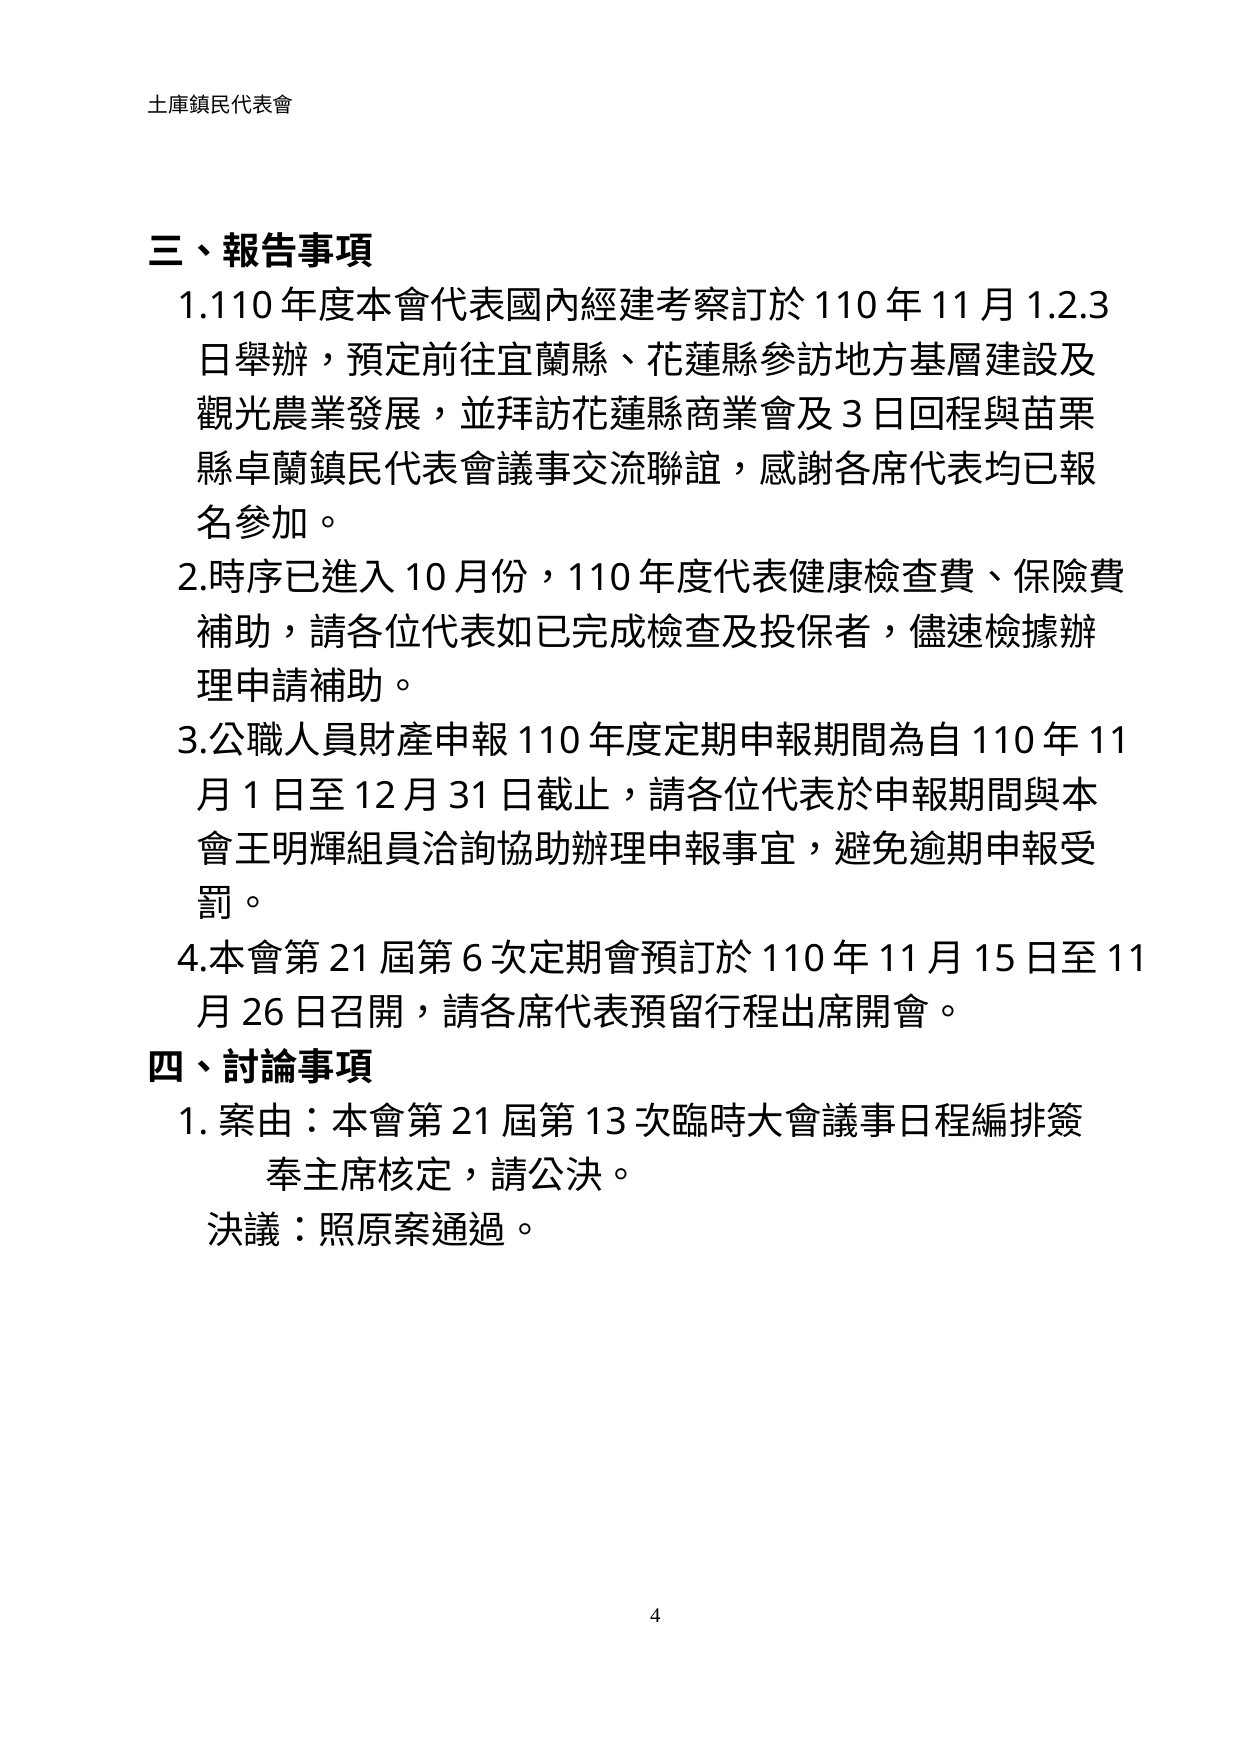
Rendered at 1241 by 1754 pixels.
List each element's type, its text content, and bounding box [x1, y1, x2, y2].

text 4.本會第21屆第6次定期會預訂於110年11月15日至11 [148, 927, 1162, 982]
text 3.公職人員財產申報110年度定期申報期間為自110年11 [148, 710, 1162, 764]
text 理申請補助。 [148, 656, 1162, 710]
text 2.時序已進入10月份，110年度代表健康檢查費、保險費 [148, 547, 1162, 601]
text 補助，請各位代表如已完成檢查及投保者，儘速檢據辦 [148, 601, 1162, 656]
text 日舉辦，預定前往宜蘭縣、花蓮縣參訪地方基層建設及 [148, 330, 1162, 384]
text 罰。 [148, 873, 1162, 927]
text 名參加。 [148, 493, 1162, 547]
text 觀光農業發展，並拜訪花蓮縣商業會及3日回程與苗栗 [148, 384, 1162, 438]
text 1. 案由：本會第21屆第13次臨時大會議事日程編排簽 [148, 1091, 1162, 1145]
text 縣卓蘭鎮民代表會議事交流聯誼，感謝各席代表均已報 [148, 438, 1162, 493]
text 月26日召開，請各席代表預留行程出席開會。 [148, 982, 1162, 1036]
text 會王明輝組員洽詢協助辦理申報事宜，避免逾期申報受 [148, 819, 1162, 873]
text 三、報告事項 [148, 221, 1162, 275]
text 奉主席核定，請公決。 [148, 1145, 1162, 1199]
text 1.110年度本會代表國內經建考察訂於110年11月1.2.3 [148, 275, 1162, 330]
text 月1日至12月31日截止，請各位代表於申報期間與本 [148, 764, 1162, 819]
text 決議：照原案通過。 [148, 1199, 1162, 1254]
text 四、討論事項 [148, 1036, 1162, 1091]
